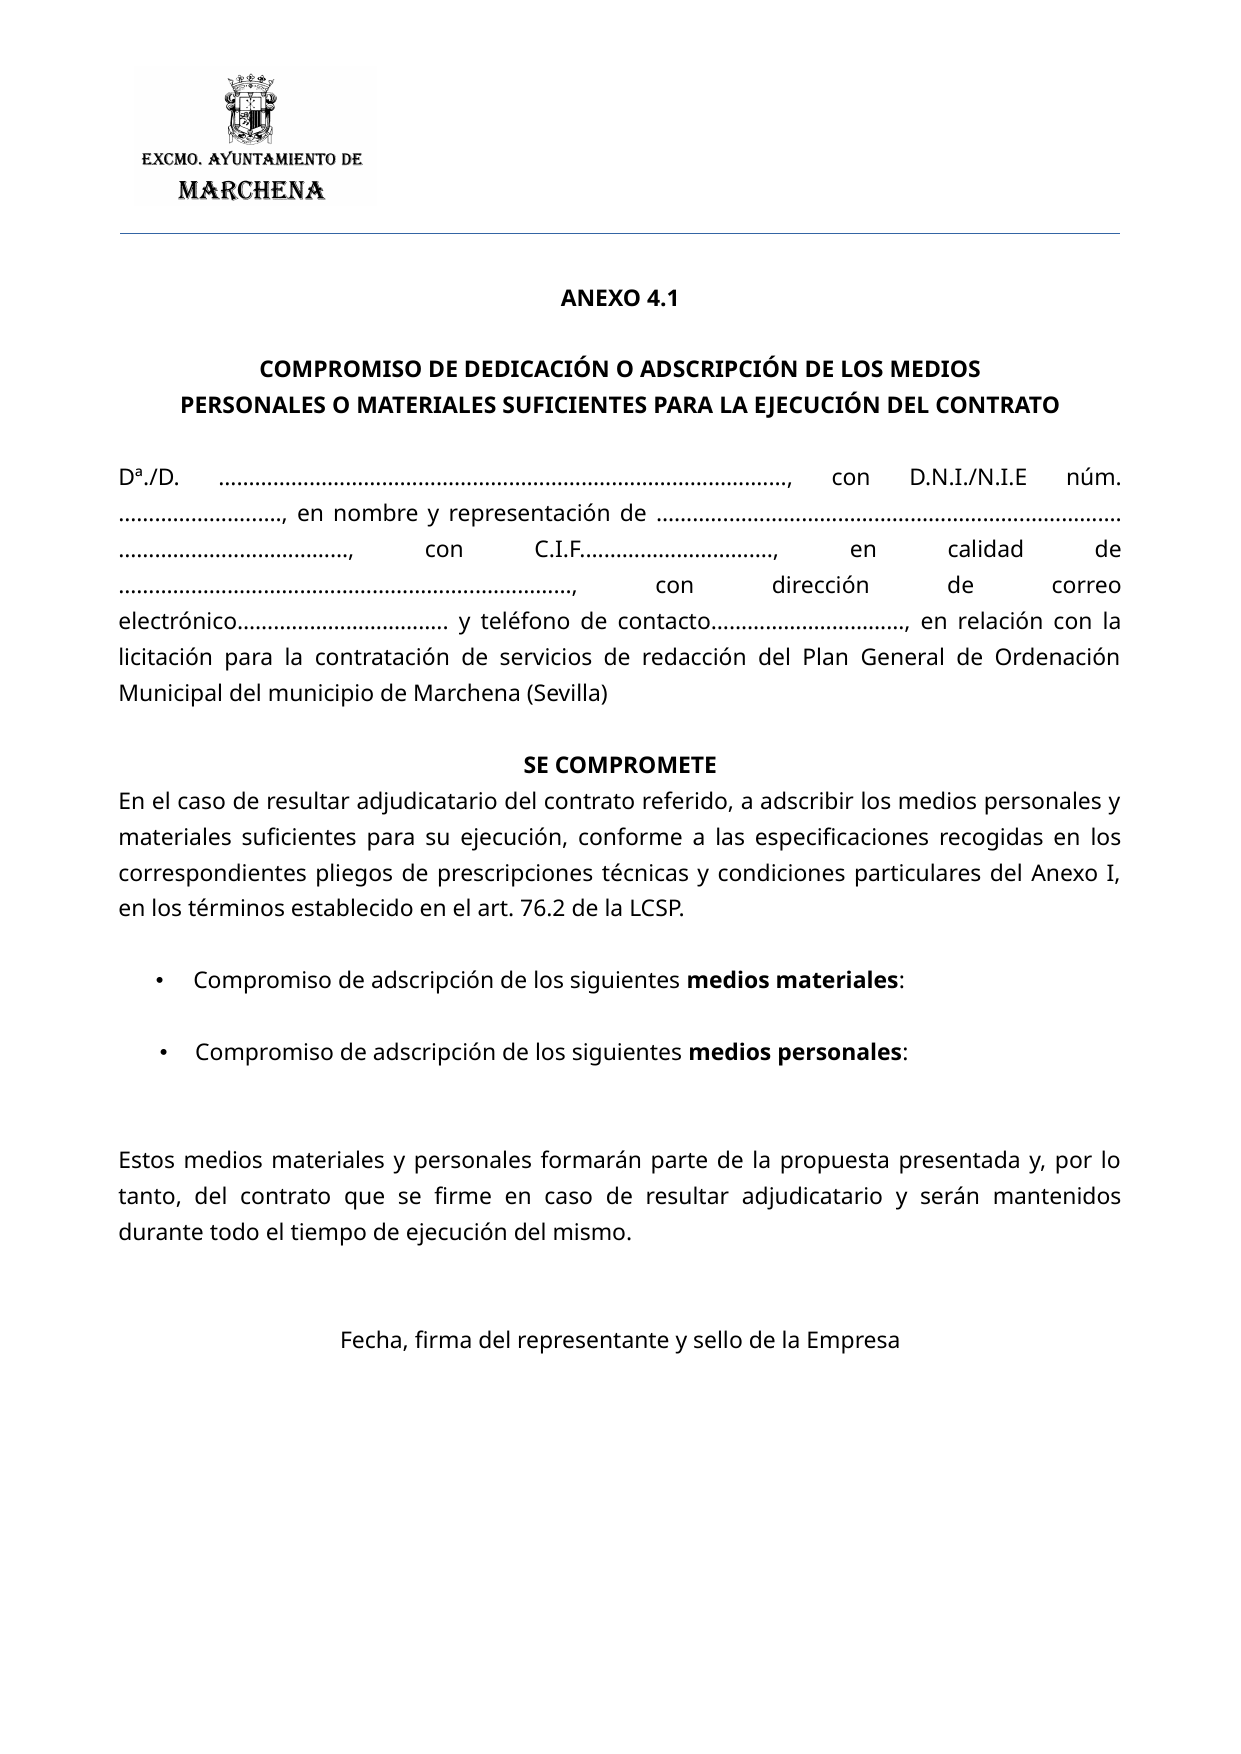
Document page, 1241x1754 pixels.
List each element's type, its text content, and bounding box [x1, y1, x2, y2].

text PERSONALES O MATERIALES SUFICIENTES PARA LA EJECUCIÓN DEL CONTRATO [118, 389, 1122, 421]
picture [133, 66, 378, 208]
list Compromiso de adscripción de los siguientes medios personales: [159, 1036, 1122, 1067]
text Dª./D. ………………………………………………………...…………………….…, con D.N.I./N.I.E núm. …………………...…, en nombre y representación de ………...………………………………………….…………….………………..………………, con C.I.F.…………………………., en calidad de …………………………………………………...……………, con dirección de correo electrónico…………………………….. y teléfono de contacto………………..…………, en relación con la licitación para la contratación de servicios de redacción del Plan General de Ordenación Municipal del municipio de Marchena (Sevilla) [118, 461, 1122, 708]
text Estos medios materiales y personales formarán parte de la propuesta presentada y, por lo tanto, del contrato que se firme en caso de resultar adjudicatario y serán mantenidos durante todo el tiempo de ejecución del mismo. [118, 1144, 1122, 1247]
text ANEXO 4.1 [118, 281, 1122, 313]
text Fecha, firma del representante y sello de la Empresa [118, 1324, 1122, 1355]
text SE COMPROMETE [118, 749, 1122, 780]
list Compromiso de adscripción de los siguientes medios materiales: [156, 964, 1122, 996]
text En el caso de resultar adjudicatario del contrato referido, a adscribir los medios personales y materiales suficientes para su ejecución, conforme a las especificaciones recogidas en los correspondientes pliegos de prescripciones técnicas y condiciones particulares del Anexo I, en los términos establecido en el art. 76.2 de la LCSP. [118, 784, 1122, 924]
text COMPROMISO DE DEDICACIÓN O ADSCRIPCIÓN DE LOS MEDIOS [118, 353, 1122, 384]
